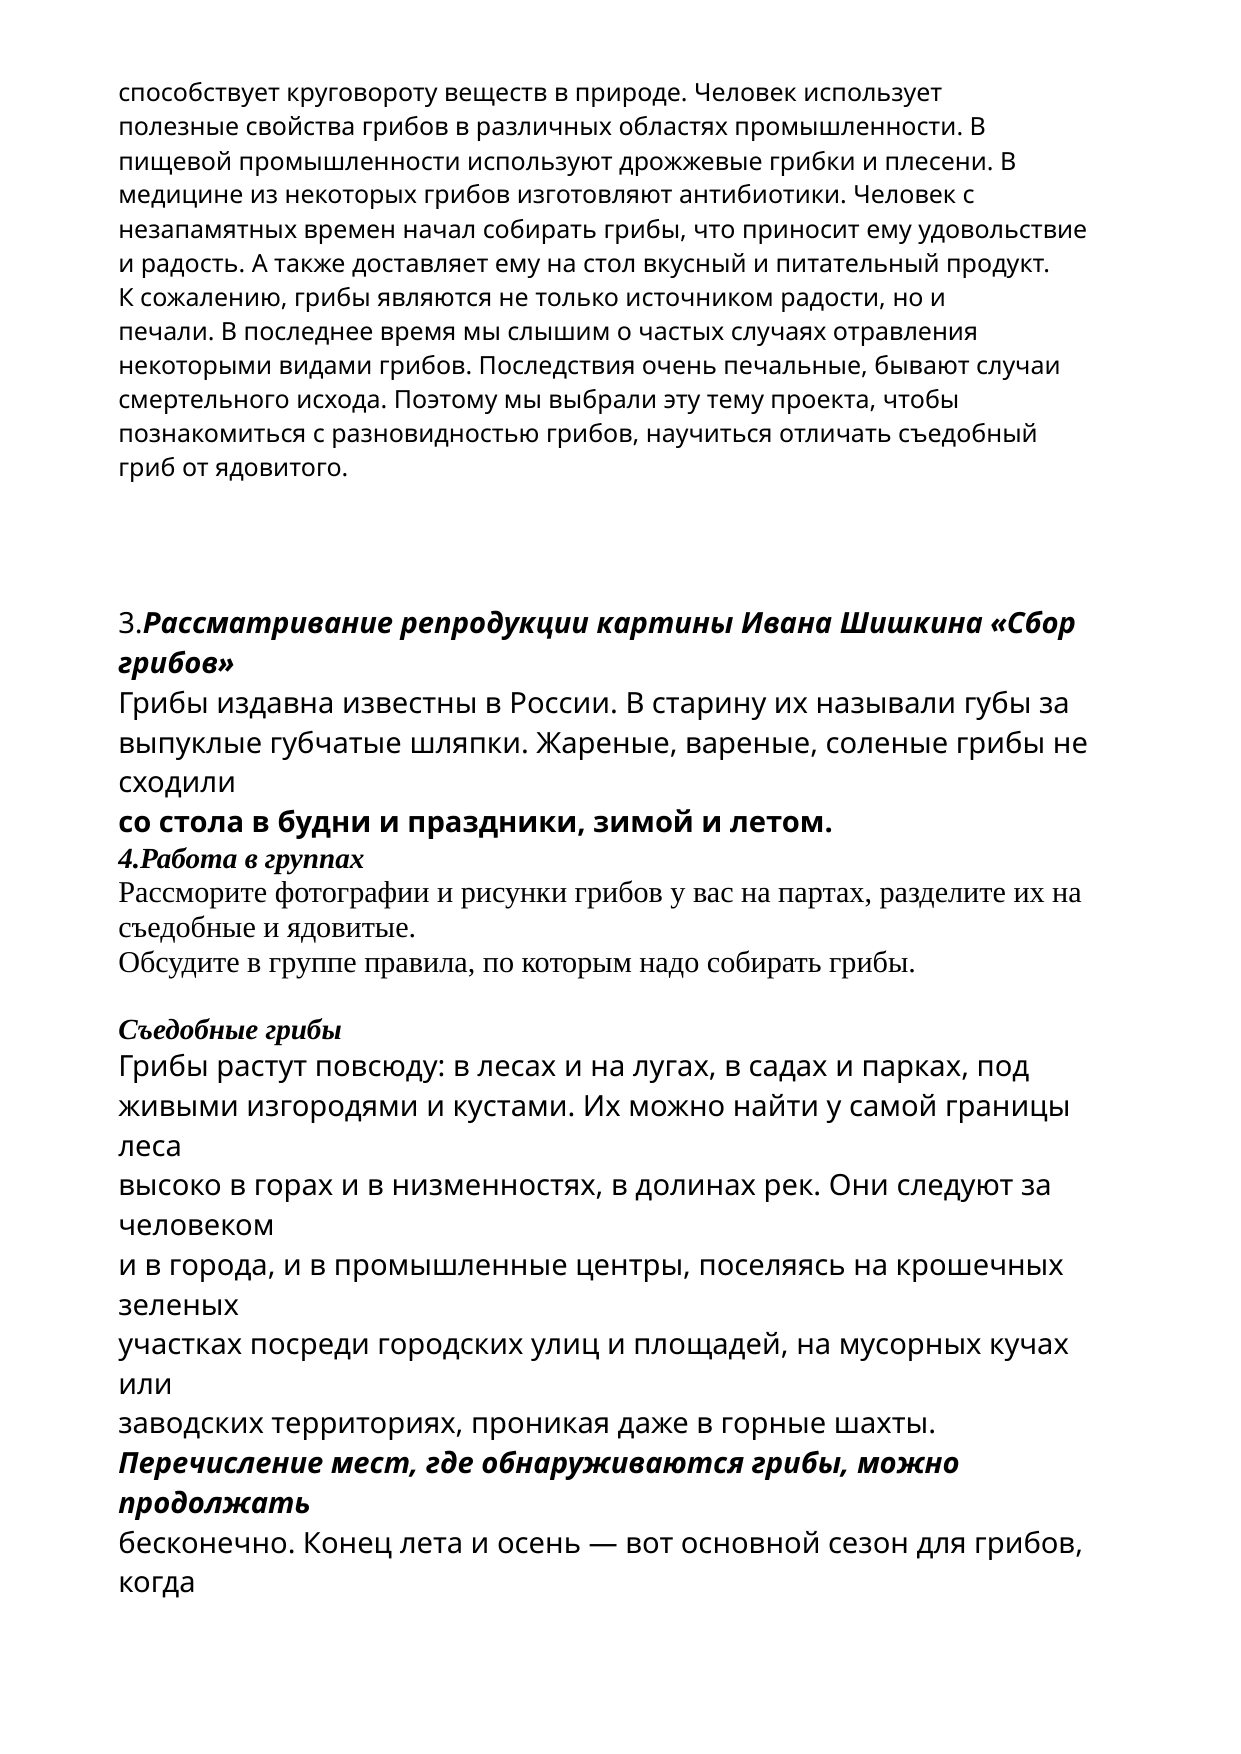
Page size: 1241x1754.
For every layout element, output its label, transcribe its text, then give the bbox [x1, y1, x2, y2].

text Съедобные грибы [118, 1012, 1122, 1046]
text смертельного исхода. Поэтому мы выбрали эту тему проекта, чтобы [118, 382, 1122, 416]
text и радость. А также доставляет ему на стол вкусный и питательный продукт. [118, 245, 1122, 279]
text заводских территориях, проникая даже в горные шахты. [118, 1403, 1122, 1442]
text живыми изгородями и кустами. Их можно найти у самой границы леса [118, 1085, 1122, 1165]
text 3.Рассматривание репродукции картины Ивана Шишкина «Сбор грибов» [118, 603, 1122, 682]
text незапамятных времен начал собирать грибы, что приносит ему удовольствие [118, 211, 1122, 245]
text полезные свойства грибов в различных областях промышленности. В [118, 109, 1122, 143]
text гриб от ядовитого. [118, 450, 1122, 484]
text Обсудите в группе правила, по которым надо собирать грибы. [118, 944, 1122, 978]
text высоко в горах и в низменностях, в долинах рек. Они следуют за человеком [118, 1165, 1122, 1244]
text со стола в будни и праздники, зимой и летом. [118, 801, 1122, 841]
text К сожалению, грибы являются не только источником радости, но и [118, 279, 1122, 313]
text Грибы издавна известны в России. В старину их называли губы за [118, 682, 1122, 722]
text некоторыми видами грибов. Последствия очень печальные, бывают случаи [118, 347, 1122, 382]
text медицине из некоторых грибов изготовляют антибиотики. Человек с [118, 177, 1122, 211]
text Рассморите фотографии и рисунки грибов у вас на партах, разделите их на съедобные и ядовитые. [118, 874, 1122, 944]
text участках посреди городских улиц и площадей, на мусорных кучах или [118, 1323, 1122, 1403]
text пищевой промышленности используют дрожжевые грибки и плесени. В [118, 143, 1122, 177]
text выпуклые губчатые шляпки. Жареные, вареные, соленые грибы не сходили [118, 722, 1122, 801]
text способствует круговороту веществ в природе. Человек использует [118, 75, 1122, 109]
text бесконечно. Конец лета и осень — вот основной сезон для грибов, когда [118, 1522, 1122, 1601]
text Грибы растут повсюду: в лесах и на лугах, в садах и парках, под [118, 1046, 1122, 1085]
text Перечисление мест, где обнаруживаются грибы, можно продолжать [118, 1442, 1122, 1522]
text печали. В последнее время мы слышим о частых случаях отравления [118, 313, 1122, 347]
text 4.Работа в группах [118, 841, 1122, 874]
text и в города, и в промышленные центры, поселяясь на крошечных зеленых [118, 1244, 1122, 1323]
text познакомиться с разновидностью грибов, научиться отличать съедобный [118, 416, 1122, 450]
